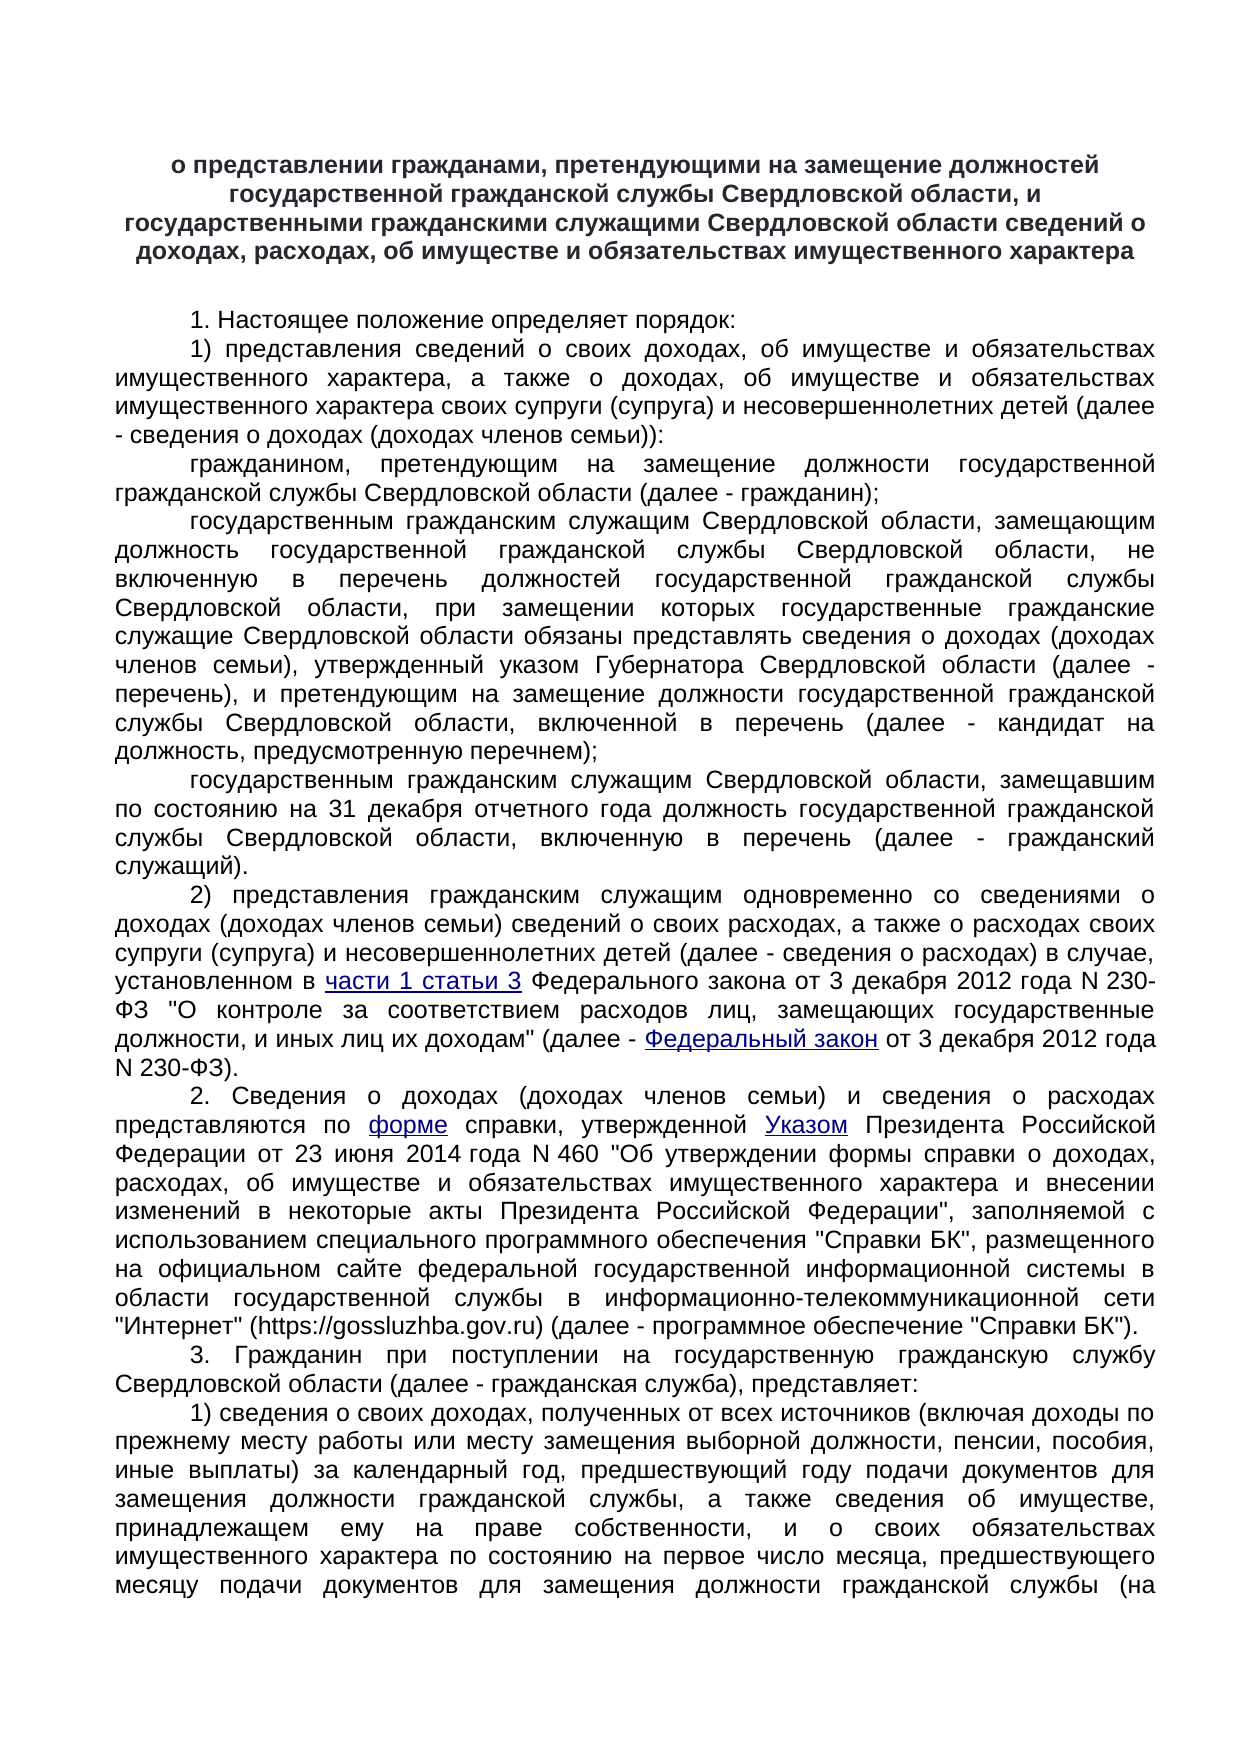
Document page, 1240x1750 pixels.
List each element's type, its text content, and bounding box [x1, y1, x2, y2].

text 1. Настоящее положение определяет порядок: [114, 305, 1156, 334]
subtitle о представлении гражданами, претендующими на замещение должностей государственной гражданской службы Свердловской области, и государственными гражданскими служащими Свердловской области сведений о доходах, расходах, об имуществе и обязательствах имущественного характера [114, 150, 1156, 265]
text 2) представления гражданским служащим одновременно со сведениями о доходах (доходах членов семьи) сведений о своих расходах, а также о расходах своих супруги (супруга) и несовершеннолетних детей (далее - сведения о расходах) в случае, установленном в части 1 статьи 3 Федерального закона от 3 декабря 2012 года N 230-ФЗ "О контроле за соответствием расходов лиц, замещающих государственные должности, и иных лиц их доходам" (далее - Федеральный закон от 3 декабря 2012 года N 230-ФЗ). [114, 880, 1156, 1081]
text 1) представления сведений о своих доходах, об имуществе и обязательствах имущественного характера, а также о доходах, об имуществе и обязательствах имущественного характера своих супруги (супруга) и несовершеннолетних детей (далее - сведения о доходах (доходах членов семьи)): [114, 334, 1156, 449]
text 1) сведения о своих доходах, полученных от всех источников (включая доходы по прежнему месту работы или месту замещения выборной должности, пенсии, пособия, иные выплаты) за календарный год, предшествующий году подачи документов для замещения должности гражданской службы, а также сведения об имуществе, принадлежащем ему на праве собственности, и о своих обязательствах имущественного характера по состоянию на первое число месяца, предшествующего месяцу подачи документов для замещения должности гражданской службы (на [114, 1397, 1156, 1599]
text гражданином, претендующим на замещение должности государственной гражданской службы Свердловской области (далее - гражданин); [114, 449, 1156, 506]
text государственным гражданским служащим Свердловской области, замещавшим по состоянию на 31 декабря отчетного года должность государственной гражданской службы Свердловской области, включенную в перечень (далее - гражданский служащий). [114, 765, 1156, 880]
text 3. Гражданин при поступлении на государственную гражданскую службу Свердловской области (далее - гражданская служба), представляет: [114, 1340, 1156, 1397]
text государственным гражданским служащим Свердловской области, замещающим должность государственной гражданской службы Свердловской области, не включенную в перечень должностей государственной гражданской службы Свердловской области, при замещении которых государственные гражданские служащие Свердловской области обязаны представлять сведения о доходах (доходах членов семьи), утвержденный указом Губернатора Свердловской области (далее - перечень), и претендующим на замещение должности государственной гражданской службы Свердловской области, включенной в перечень (далее - кандидат на должность, предусмотренную перечнем); [114, 506, 1156, 765]
text 2. Сведения о доходах (доходах членов семьи) и сведения о расходах представляются по форме справки, утвержденной Указом Президента Российской Федерации от 23 июня 2014 года N 460 "Об утверждении формы справки о доходах, расходах, об имуществе и обязательствах имущественного характера и внесении изменений в некоторые акты Президента Российской Федерации", заполняемой с использованием специального программного обеспечения "Справки БК", размещенного на официальном сайте федеральной государственной информационной системы в области государственной службы в информационно-телекоммуникационной сети "Интернет" (https://gossluzhba.gov.ru) (далее - программное обеспечение "Справки БК"). [114, 1081, 1156, 1340]
